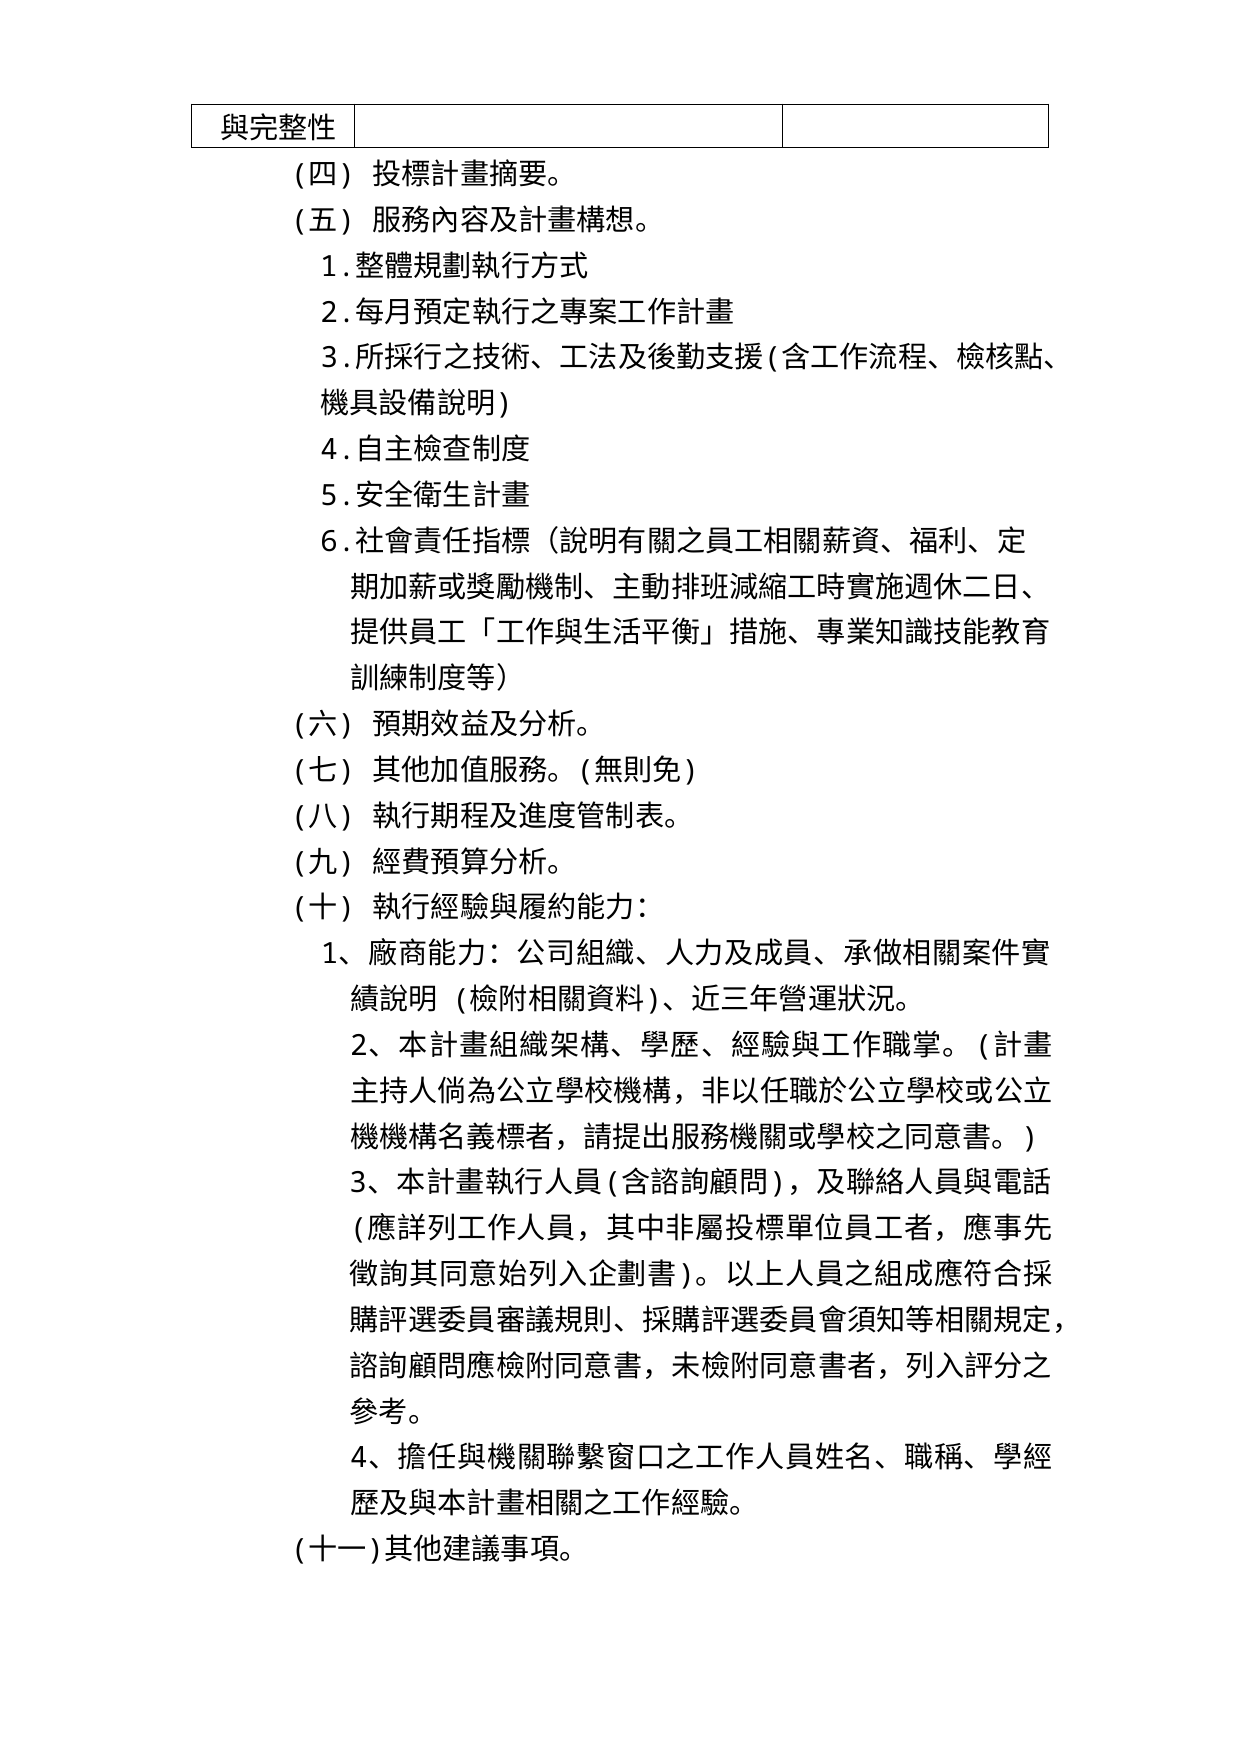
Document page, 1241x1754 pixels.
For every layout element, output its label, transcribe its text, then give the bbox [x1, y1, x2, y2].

text (七) 其他加值服務。(無則免) [291, 744, 1053, 789]
text 3、本計畫執行人員(含諮詢顧問)，及聯絡人員與電話(應詳列工作人員，其中非屬投標單位員工者，應事先徵詢其同意始列入企劃書)。以上人員之組成應符合採購評選委員審議規則、採購評選委員會須知等相關規定，諮詢顧問應檢附同意書，未檢附同意書者，列入評分之參考。 [349, 1156, 1053, 1431]
text (六) 預期效益及分析。 [291, 698, 1053, 744]
text (四) 投標計畫摘要。 [291, 148, 1053, 194]
text (五) 服務內容及計畫構想。 [291, 194, 1053, 239]
text 2、本計畫組織架構、學歷、經驗與工作職掌。(計畫主持人倘為公立學校機構，非以任職於公立學校或公立機機構名義標者，請提出服務機關或學校之同意書。) [350, 1019, 1053, 1156]
table_cell 與完整性 [192, 105, 354, 147]
text (十) 執行經驗與履約能力： [291, 881, 1053, 927]
text 1.整體規劃執行方式 [320, 239, 1053, 285]
text (八) 執行期程及進度管制表。 [291, 789, 1053, 835]
text 5.安全衛生計畫 [291, 469, 1053, 514]
text 1、廠商能力：公司組織、人力及成員、承做相關案件實績說明 (檢附相關資料)、近三年營運狀況。 [321, 927, 1053, 1019]
text (九) 經費預算分析。 [291, 835, 1053, 881]
table_cell [783, 105, 1048, 147]
table_cell [355, 105, 782, 147]
text 2.每月預定執行之專案工作計畫 [291, 285, 1053, 331]
text 4.自主檢查制度 [291, 423, 1053, 469]
text (十一)其他建議事項。 [290, 1523, 1053, 1569]
text 3.所採行之技術、工法及後勤支援(含工作流程、檢核點、機具設備說明) [320, 331, 1053, 423]
text 6.社會責任指標（說明有關之員工相關薪資、福利、定期加薪或獎勵機制、主動排班減縮工時實施週休二日、提供員工「工作與生活平衡」措施、專業知識技能教育訓練制度等） [320, 514, 1053, 698]
text 4、擔任與機關聯繫窗口之工作人員姓名、職稱、學經歷及與本計畫相關之工作經驗。 [350, 1431, 1053, 1523]
